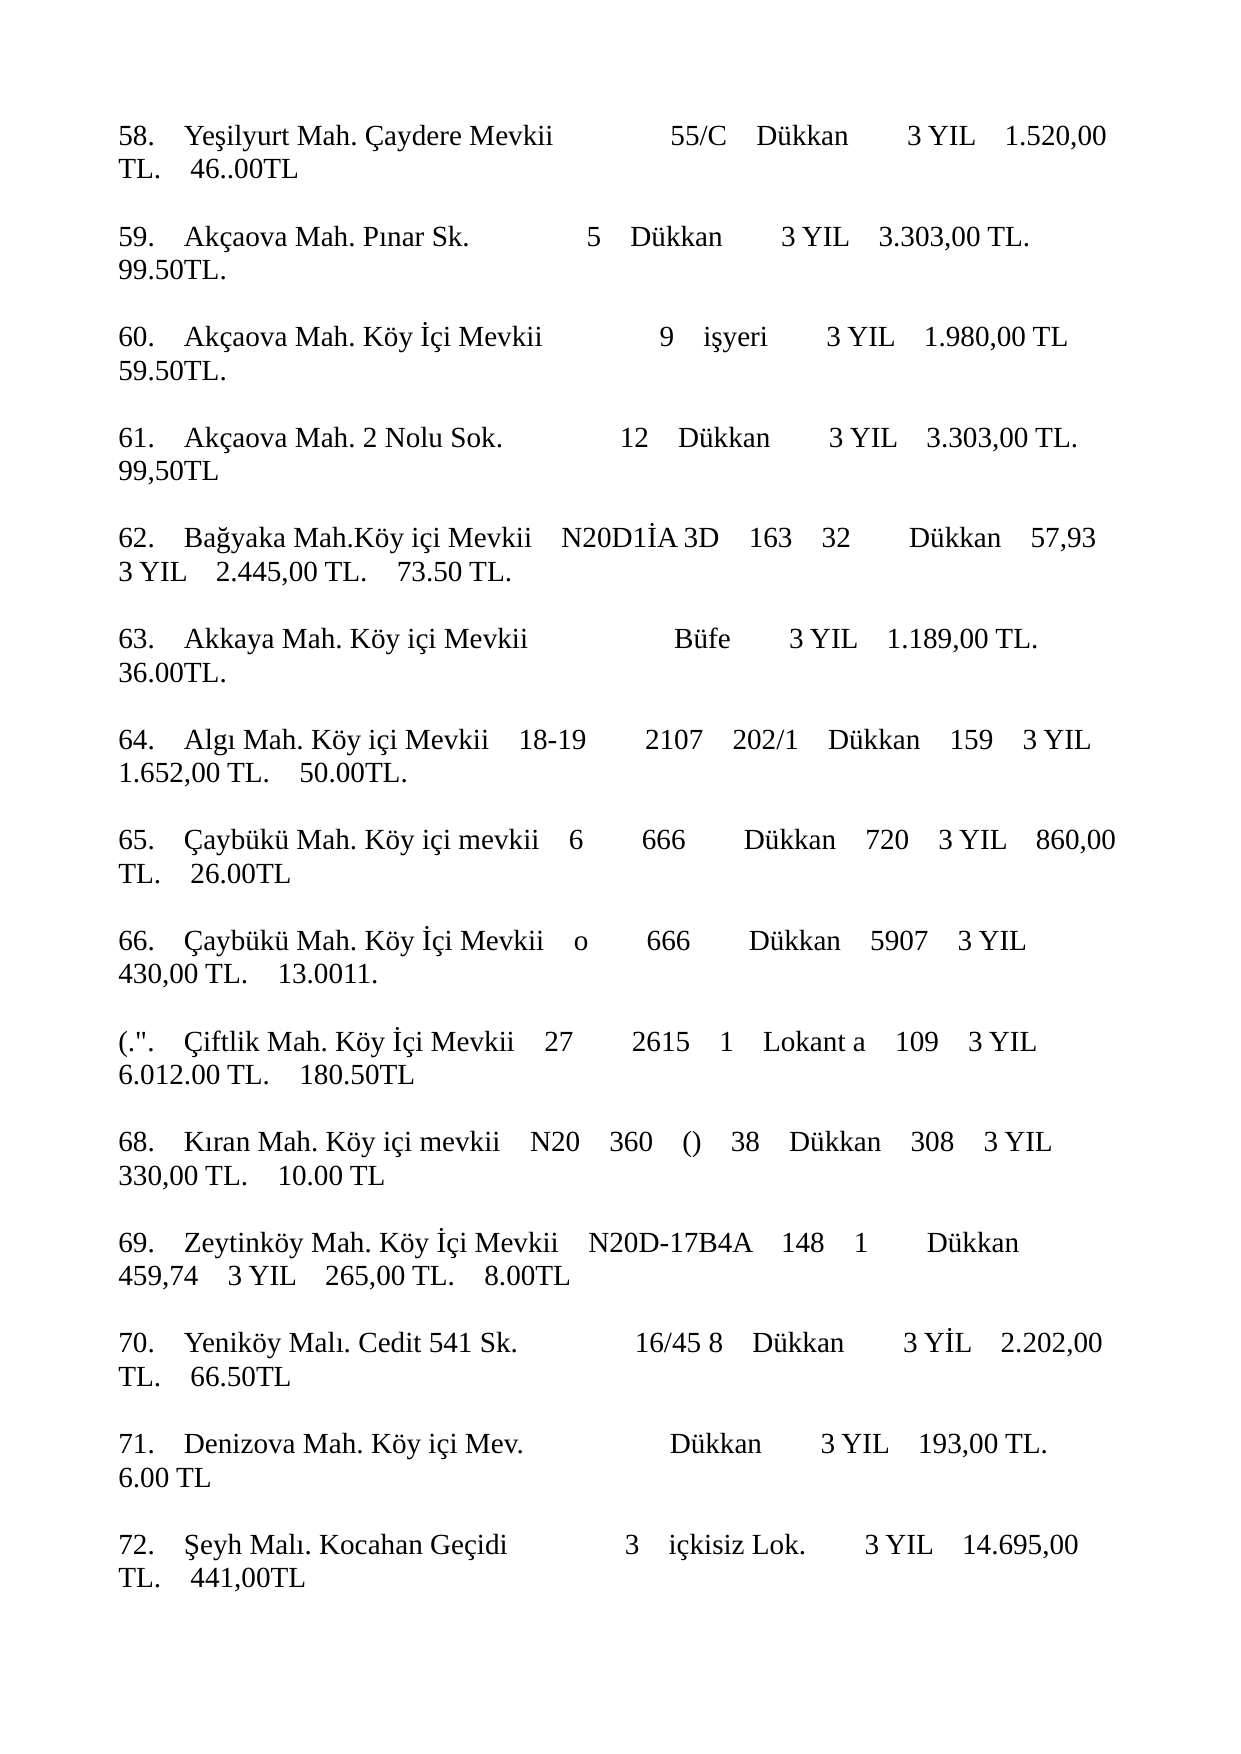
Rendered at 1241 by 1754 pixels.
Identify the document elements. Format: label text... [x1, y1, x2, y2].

text 69. Zeytinköy Mah. Köy İçi Mevkii N20D-17B4A 148 1 Dükkan 459,74 3 YIL 265,00 TL. 8.00TL [118, 1225, 1122, 1292]
text 58. Yeşilyurt Mah. Çaydere Mevkii 55/C Dükkan 3 YIL 1.520,00 TL. 46..00TL [118, 118, 1122, 185]
text 71. Denizova Mah. Köy içi Mev. Dükkan 3 YIL 193,00 TL. 6.00 TL [118, 1426, 1122, 1493]
text 66. Çaybükü Mah. Köy İçi Mevkii o 666 Dükkan 5907 3 YIL 430,00 TL. 13.0011. [118, 923, 1122, 990]
text 61. Akçaova Mah. 2 Nolu Sok. 12 Dükkan 3 YIL 3.303,00 TL. 99,50TL [118, 420, 1122, 487]
text 65. Çaybükü Mah. Köy içi mevkii 6 666 Dükkan 720 3 YIL 860,00 TL. 26.00TL [118, 822, 1122, 889]
text 62. Bağyaka Mah.Köy içi Mevkii N20D1İA 3D 163 32 Dükkan 57,93 3 YIL 2.445,00 TL. 73.50 TL. [118, 521, 1122, 588]
text 70. Yeniköy Malı. Cedit 541 Sk. 16/45 8 Dükkan 3 YİL 2.202,00 TL. 66.50TL [118, 1326, 1122, 1393]
text 72. Şeyh Malı. Kocahan Geçidi 3 içkisiz Lok. 3 YIL 14.695,00 TL. 441,00TL [118, 1527, 1122, 1594]
text 60. Akçaova Mah. Köy İçi Mevkii 9 işyeri 3 YIL 1.980,00 TL 59.50TL. [118, 319, 1122, 386]
text 68. Kıran Mah. Köy içi mevkii N20 360 () 38 Dükkan 308 3 YIL 330,00 TL. 10.00 TL [118, 1124, 1122, 1191]
text 59. Akçaova Mah. Pınar Sk. 5 Dükkan 3 YIL 3.303,00 TL. 99.50TL. [118, 219, 1122, 286]
text (.". Çiftlik Mah. Köy İçi Mevkii 27 2615 1 Lokant a 109 3 YIL 6.012.00 TL. 180.50TL [118, 1024, 1122, 1091]
text 63. Akkaya Mah. Köy içi Mevkii Büfe 3 YIL 1.189,00 TL. 36.00TL. [118, 621, 1122, 688]
text 64. Algı Mah. Köy içi Mevkii 18-19 2107 202/1 Dükkan 159 3 YIL 1.652,00 TL. 50.00TL. [118, 722, 1122, 789]
